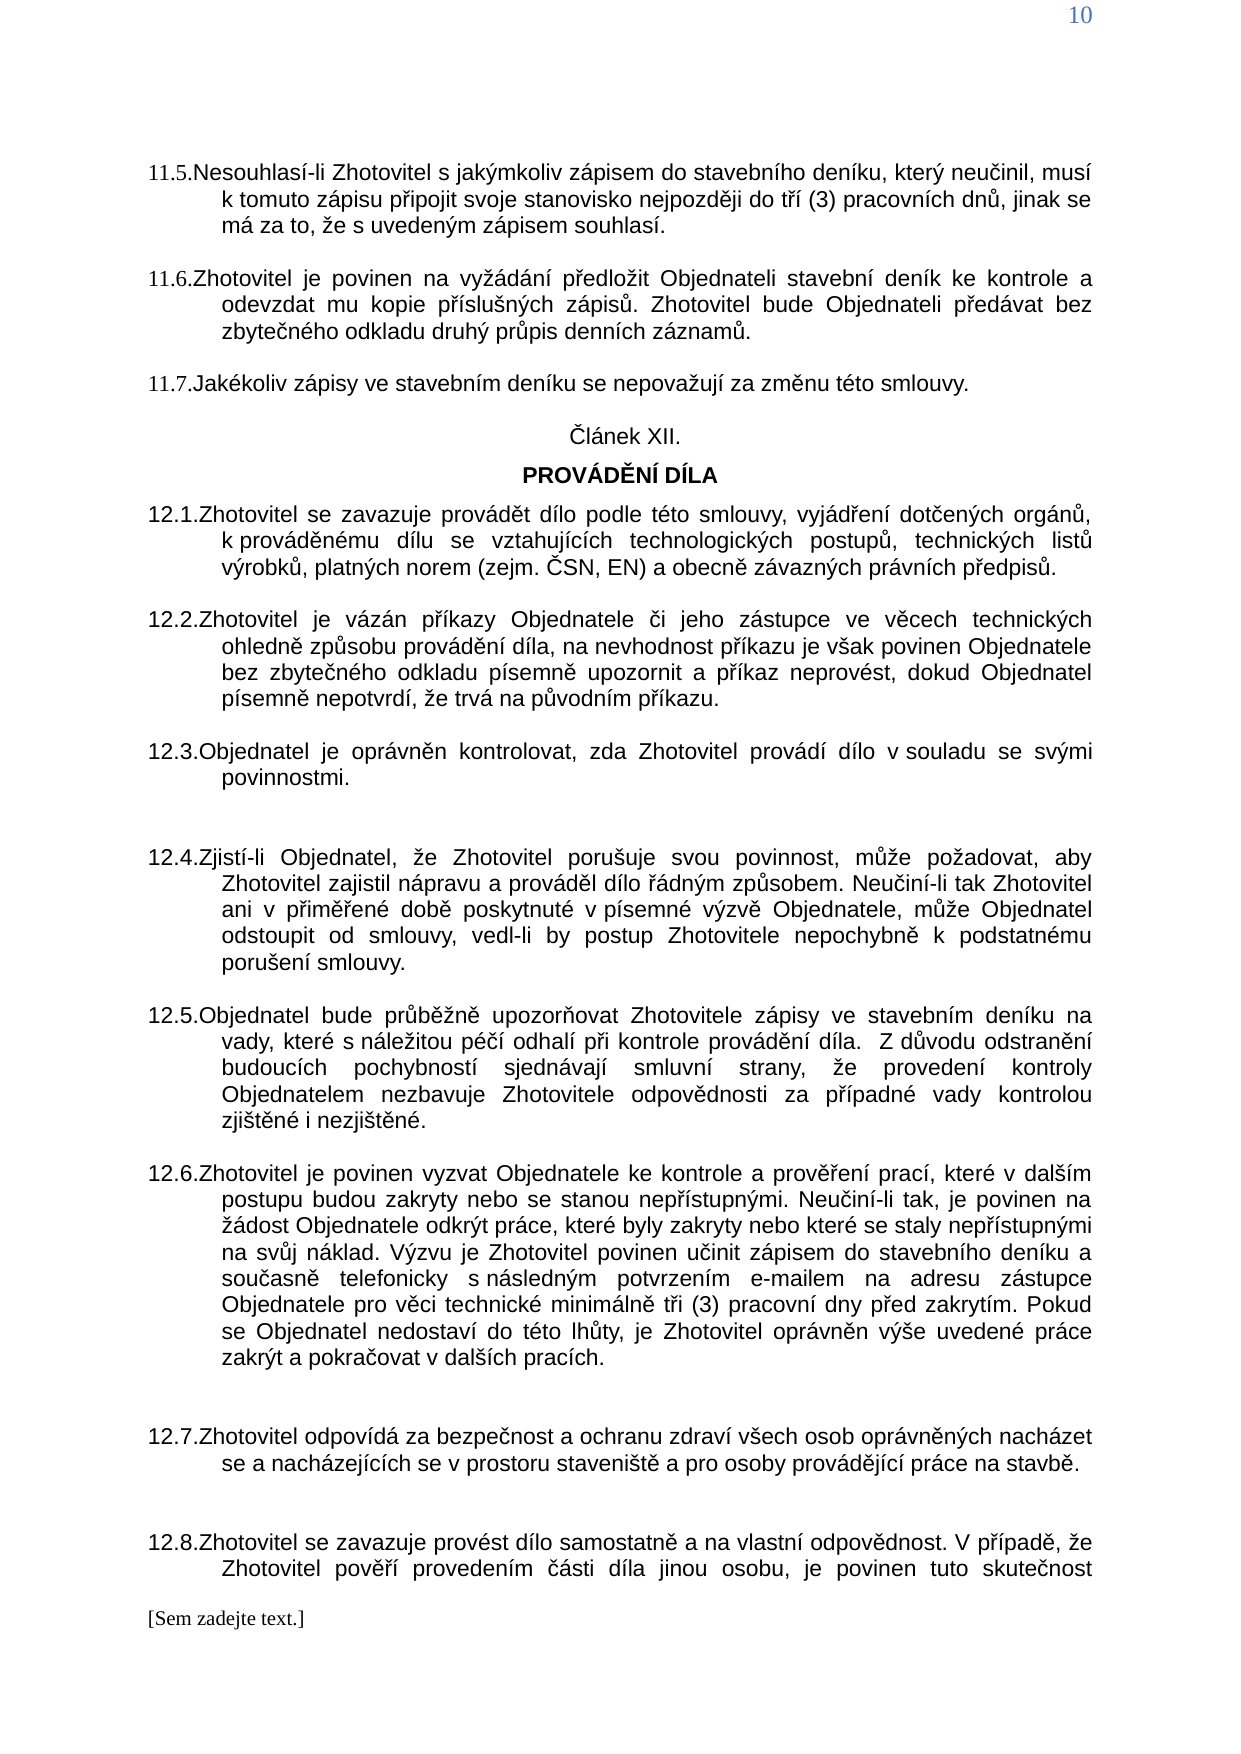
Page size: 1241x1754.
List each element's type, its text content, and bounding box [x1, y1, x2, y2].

list Zhotovitel je povinen na vyžádání předložit Objednateli stavební deník ke kontrole a odevzdat mu kopie příslušných zápisů. Zhotovitel bude Objednateli předávat bez zbytečného odkladu druhý průpis denních záznamů. [148, 265, 1093, 344]
list Zjistí-li Objednatel, že Zhotovitel porušuje svou povinnost, může požadovat, aby Zhotovitel zajistil nápravu a prováděl dílo řádným způsobem. Neučiní-li tak Zhotovitel ani v přiměřené době poskytnuté v písemné výzvě Objednatele, může Objednatel odstoupit od smlouvy, vedl-li by postup Zhotovitele nepochybně k podstatnému porušení smlouvy. [148, 843, 1093, 975]
list Zhotovitel je vázán příkazy Objednatele či jeho zástupce ve věcech technických ohledně způsobu provádění díla, na nevhodnost příkazu je však povinen Objednatele bez zbytečného odkladu písemně upozornit a příkaz neprovést, dokud Objednatel písemně nepotvrdí, že trvá na původním příkazu. [148, 606, 1093, 712]
list Objednatel je oprávněn kontrolovat, zda Zhotovitel provádí dílo v souladu se svými povinnostmi. [148, 738, 1093, 791]
list Zhotovitel je povinen vyzvat Objednatele ke kontrole a prověření prací, které v dalším postupu budou zakryty nebo se stanou nepřístupnými. Neučiní-li tak, je povinen na žádost Objednatele odkrýt práce, které byly zakryty nebo které se staly nepřístupnými na svůj náklad. Výzvu je Zhotovitel povinen učinit zápisem do stavebního deníku a současně telefonicky s následným potvrzením e-mailem na adresu zástupce Objednatele pro věci technické minimálně tři (3) pracovní dny před zakrytím. Pokud se Objednatel nedostaví do této lhůty, je Zhotovitel oprávněn výše uvedené práce zakrýt a pokračovat v dalších pracích. [148, 1160, 1093, 1371]
list Zhotovitel se zavazuje provádět dílo podle této smlouvy, vyjádření dotčených orgánů, k prováděnému dílu se vztahujících technologických postupů, technických listů výrobků, platných norem (zejm. ČSN, EN) a obecně závazných právních předpisů. [148, 501, 1093, 580]
list Zhotovitel se zavazuje provést dílo samostatně a na vlastní odpovědnost. V případě, že Zhotovitel pověří provedením části díla jinou osobu, je povinen tuto skutečnost [148, 1529, 1093, 1581]
list Nesouhlasí-li Zhotovitel s jakýmkoliv zápisem do stavebního deníku, který neučinil, musí k tomuto zápisu připojit svoje stanovisko nejpozději do tří (3) pracovních dnů, jinak se má za to, že s uvedeným zápisem souhlasí. [148, 159, 1093, 238]
text Článek XII. [148, 423, 1103, 449]
subtitle PROVÁDĚNÍ DÍLA [148, 462, 1093, 488]
list Zhotovitel odpovídá za bezpečnost a ochranu zdraví všech osob oprávněných nacházet se a nacházejících se v prostoru staveniště a pro osoby provádějící práce na stavbě. [148, 1423, 1093, 1476]
list Objednatel bude průběžně upozorňovat Zhotovitele zápisy ve stavebním deníku na vady, které s náležitou péčí odhalí při kontrole provádění díla. Z důvodu odstranění budoucích pochybností sjednávají smluvní strany, že provedení kontroly Objednatelem nezbavuje Zhotovitele odpovědnosti za případné vady kontrolou zjištěné i nezjištěné. [148, 1002, 1093, 1133]
list Jakékoliv zápisy ve stavebním deníku se nepovažují za změnu této smlouvy. [148, 370, 1093, 397]
